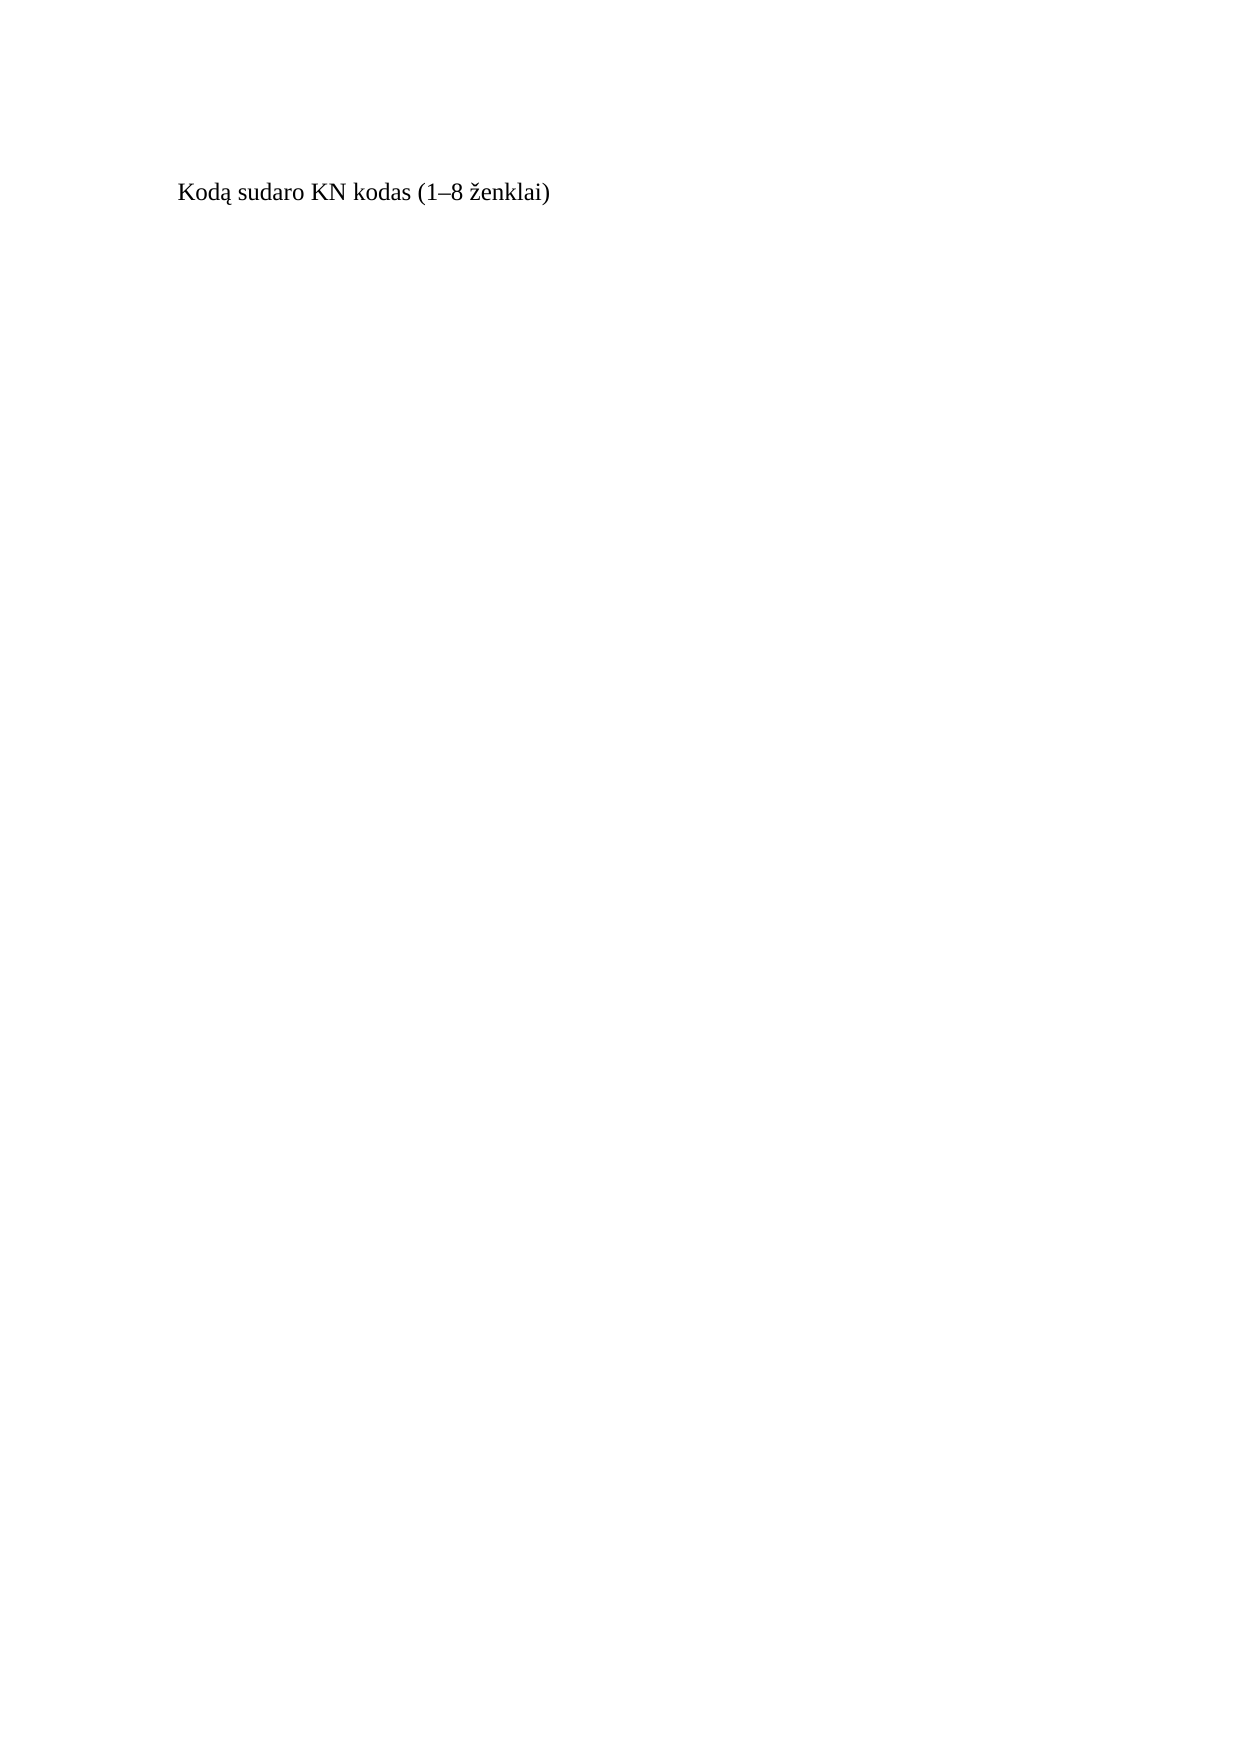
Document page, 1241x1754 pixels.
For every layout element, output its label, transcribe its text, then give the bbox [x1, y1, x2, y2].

text Kodą sudaro KN kodas (1–8 ženklai) [177, 177, 1181, 206]
